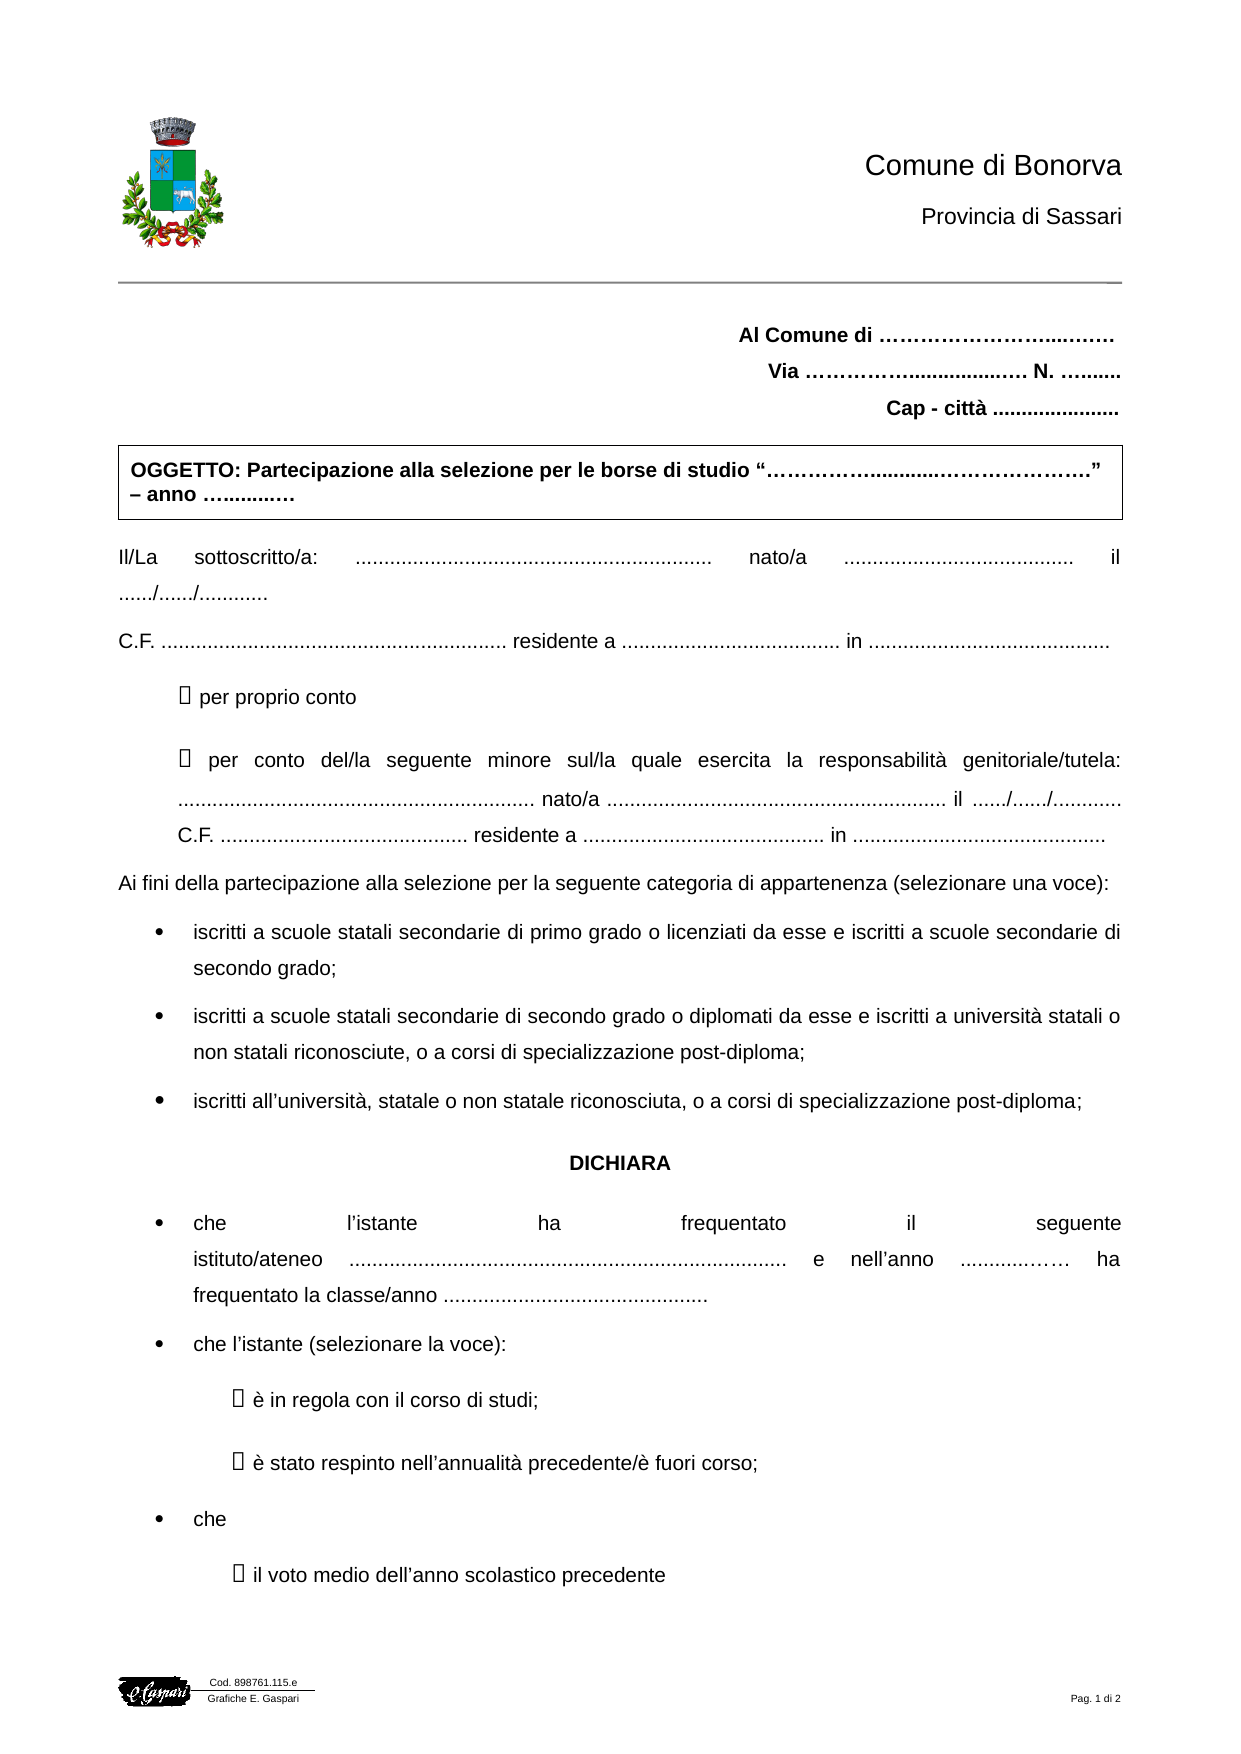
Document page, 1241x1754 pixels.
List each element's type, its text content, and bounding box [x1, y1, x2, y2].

text C.F. ............................................................ residente a ...................................... in .......................................... [118, 629, 1122, 653]
list  il voto medio dell’anno scolastico precedente [231, 1556, 1122, 1590]
text Il/La sottoscritto/a: .............................................................. nato/a ........................................ il ....../....../............ [118, 544, 1122, 604]
table_header OGGETTO: Partecipazione alla selezione per le borse di studio “……………............………………….” – anno ….........… [119, 446, 1122, 518]
text  per proprio conto [177, 677, 1122, 711]
list che l’istante (selezionare la voce): [156, 1332, 1122, 1356]
text  per conto del/la seguente minore sul/la quale esercita la responsabilità genitoriale/tutela: .............................................................. nato/a ........................................................... il ....../....../............ C.F. ........................................... residente a .......................................... in ............................................ [177, 741, 1122, 847]
list iscritti all’università, statale o non statale riconosciuta, o a corsi di specializzazione post-diploma; [156, 1089, 1122, 1113]
text Via ……………................…. N. …....... [235, 359, 1122, 383]
list che l’istante ha frequentato il seguente istituto/ateneo ............................................................................ e nell’anno ............…… ha frequentato la classe/anno .............................................. [156, 1211, 1122, 1307]
list iscritti a scuole statali secondarie di primo grado o licenziati da esse e iscritti a scuole secondarie di secondo grado; [156, 920, 1122, 980]
list  è stato respinto nell’annualità precedente/è fuori corso; [231, 1444, 1122, 1478]
list che [156, 1507, 1122, 1531]
text DICHIARA [118, 1150, 1122, 1174]
list iscritti a scuole statali secondarie di secondo grado o diplomati da esse e iscritti a università statali o non statali riconosciute, o a corsi di specializzazione post-diploma; [156, 1004, 1122, 1064]
text Provincia di Sassari [224, 203, 1122, 229]
text Cap - città ...................... [235, 396, 1122, 419]
text  è in regola con il corso di studi; [231, 1380, 1122, 1414]
picture [122, 117, 224, 248]
picture [117, 1675, 191, 1707]
text Ai fini della partecipazione alla selezione per la seguente categoria di appartenenza (selezionare una voce): [118, 871, 1122, 895]
text Comune di Bonorva [224, 148, 1122, 181]
text Al Comune di ……………………....….… [235, 323, 1122, 347]
